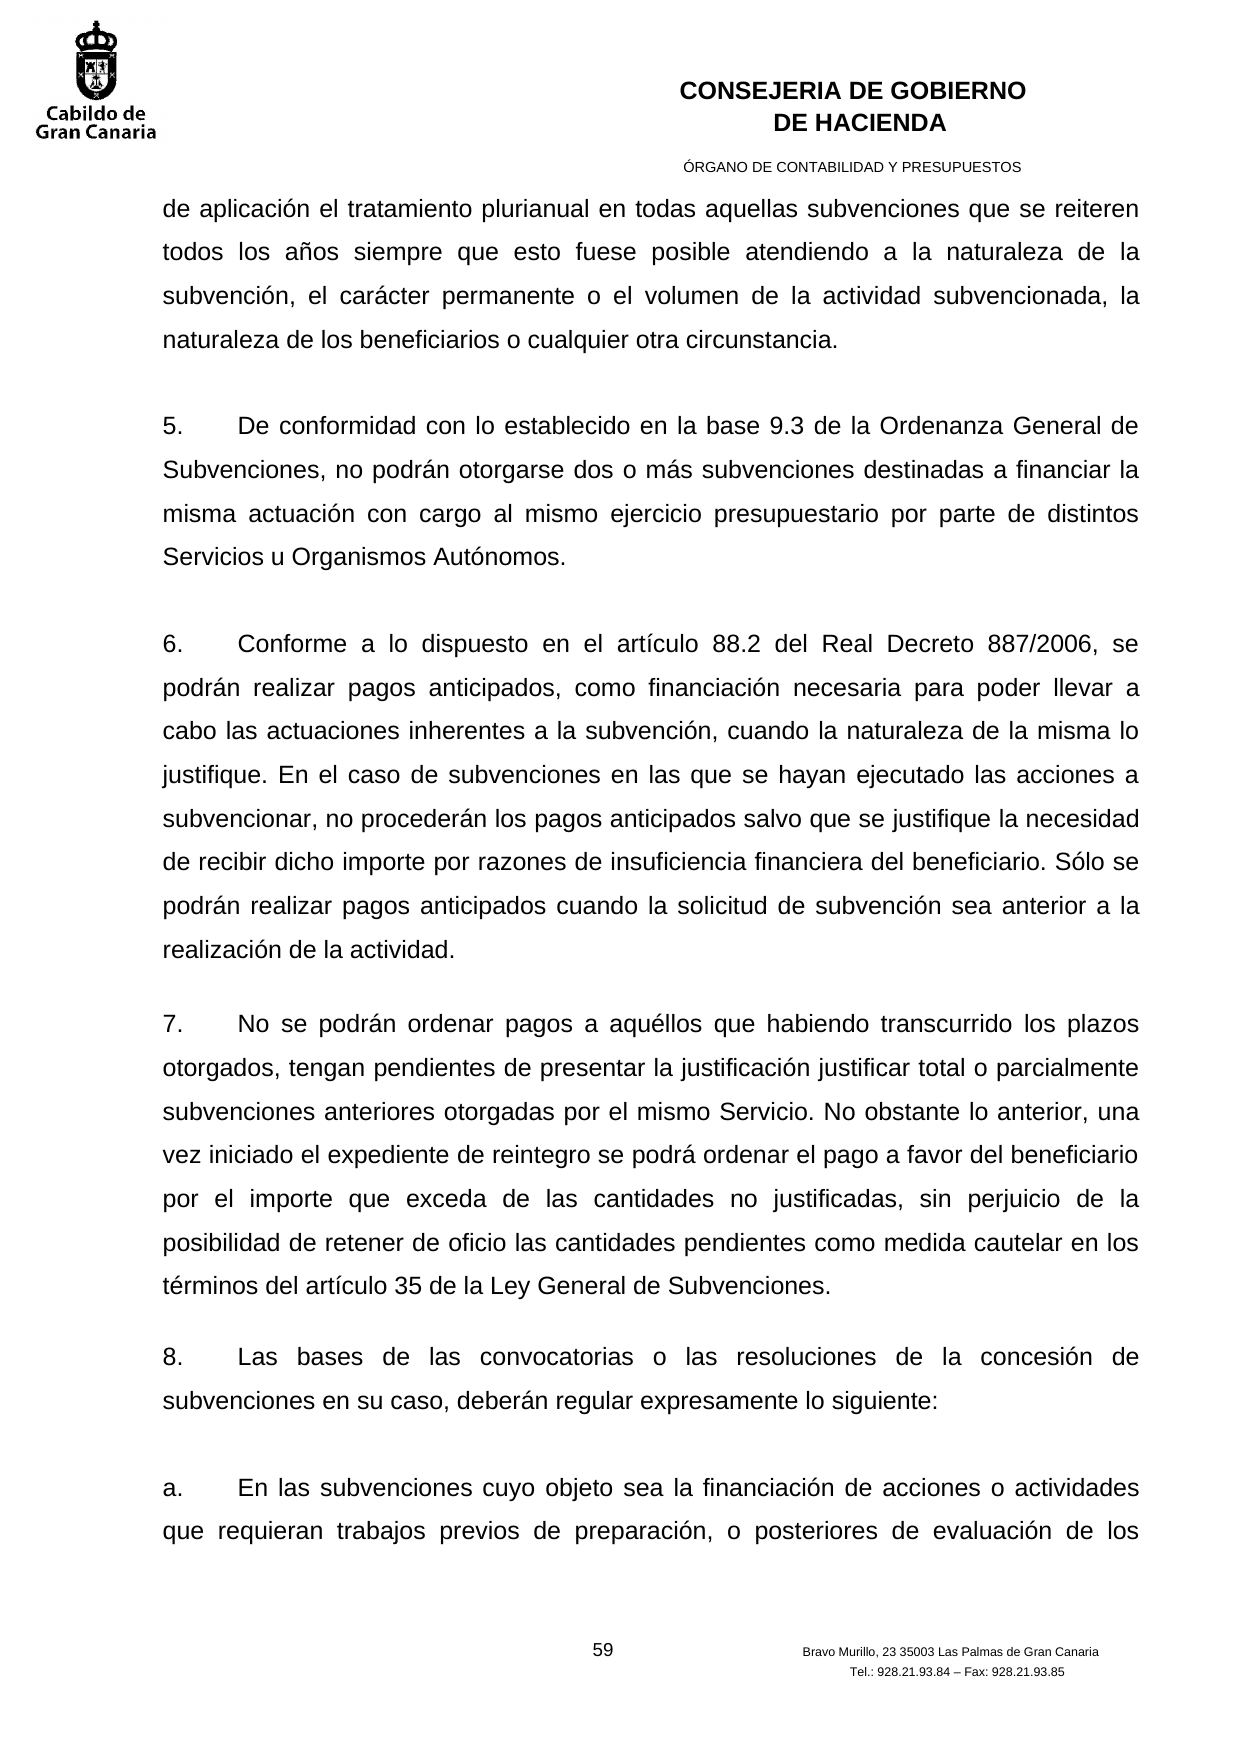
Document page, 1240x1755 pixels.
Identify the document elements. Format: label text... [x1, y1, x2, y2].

list De conformidad con lo establecido en la base 9.3 de la Ordenanza General de Subvenciones, no podrán otorgarse dos o más subvenciones destinadas a financiar la misma actuación con cargo al mismo ejercicio presupuestario por parte de distintos Servicios u Organismos Autónomos. [162, 411, 1141, 571]
list En las subvenciones cuyo objeto sea la financiación de acciones o actividades que requieran trabajos previos de preparación, o posteriores de evaluación de los [162, 1473, 1141, 1545]
list No se podrán ordenar pagos a aquéllos que habiendo transcurrido los plazos otorgados, tengan pendientes de presentar la justificación justificar total o parcialmente subvenciones anteriores otorgadas por el mismo Servicio. No obstante lo anterior, una vez iniciado el expediente de reintegro se podrá ordenar el pago a favor del beneficiario por el importe que exceda de las cantidades no justificadas, sin perjuicio de la posibilidad de retener de oficio las cantidades pendientes como medida cautelar en los términos del artículo 35 de la Ley General de Subvenciones. [162, 1009, 1141, 1300]
list Las bases de las convocatorias o las resoluciones de la concesión de subvenciones en su caso, deberán regular expresamente lo siguiente: [162, 1342, 1141, 1415]
list Conforme a lo dispuesto en el artículo 88.2 del Real Decreto 887/2006, se podrán realizar pagos anticipados, como financiación necesaria para poder llevar a cabo las actuaciones inherentes a la subvención, cuando la naturaleza de la misma lo justifique. En el caso de subvenciones en las que se hayan ejecutado las acciones a subvencionar, no procederán los pagos anticipados salvo que se justifique la necesidad de recibir dicho importe por razones de insuficiencia financiera del beneficiario. Sólo se podrán realizar pagos anticipados cuando la solicitud de subvención sea anterior a la realización de la actividad. [162, 629, 1141, 963]
list de aplicación el tratamiento plurianual en todas aquellas subvenciones que se reiteren todos los años siempre que esto fuese posible atendiendo a la naturaleza de la subvención, el carácter permanente o el volumen de la actividad subvencionada, la naturaleza de los beneficiarios o cualquier otra circunstancia. [162, 194, 1141, 353]
